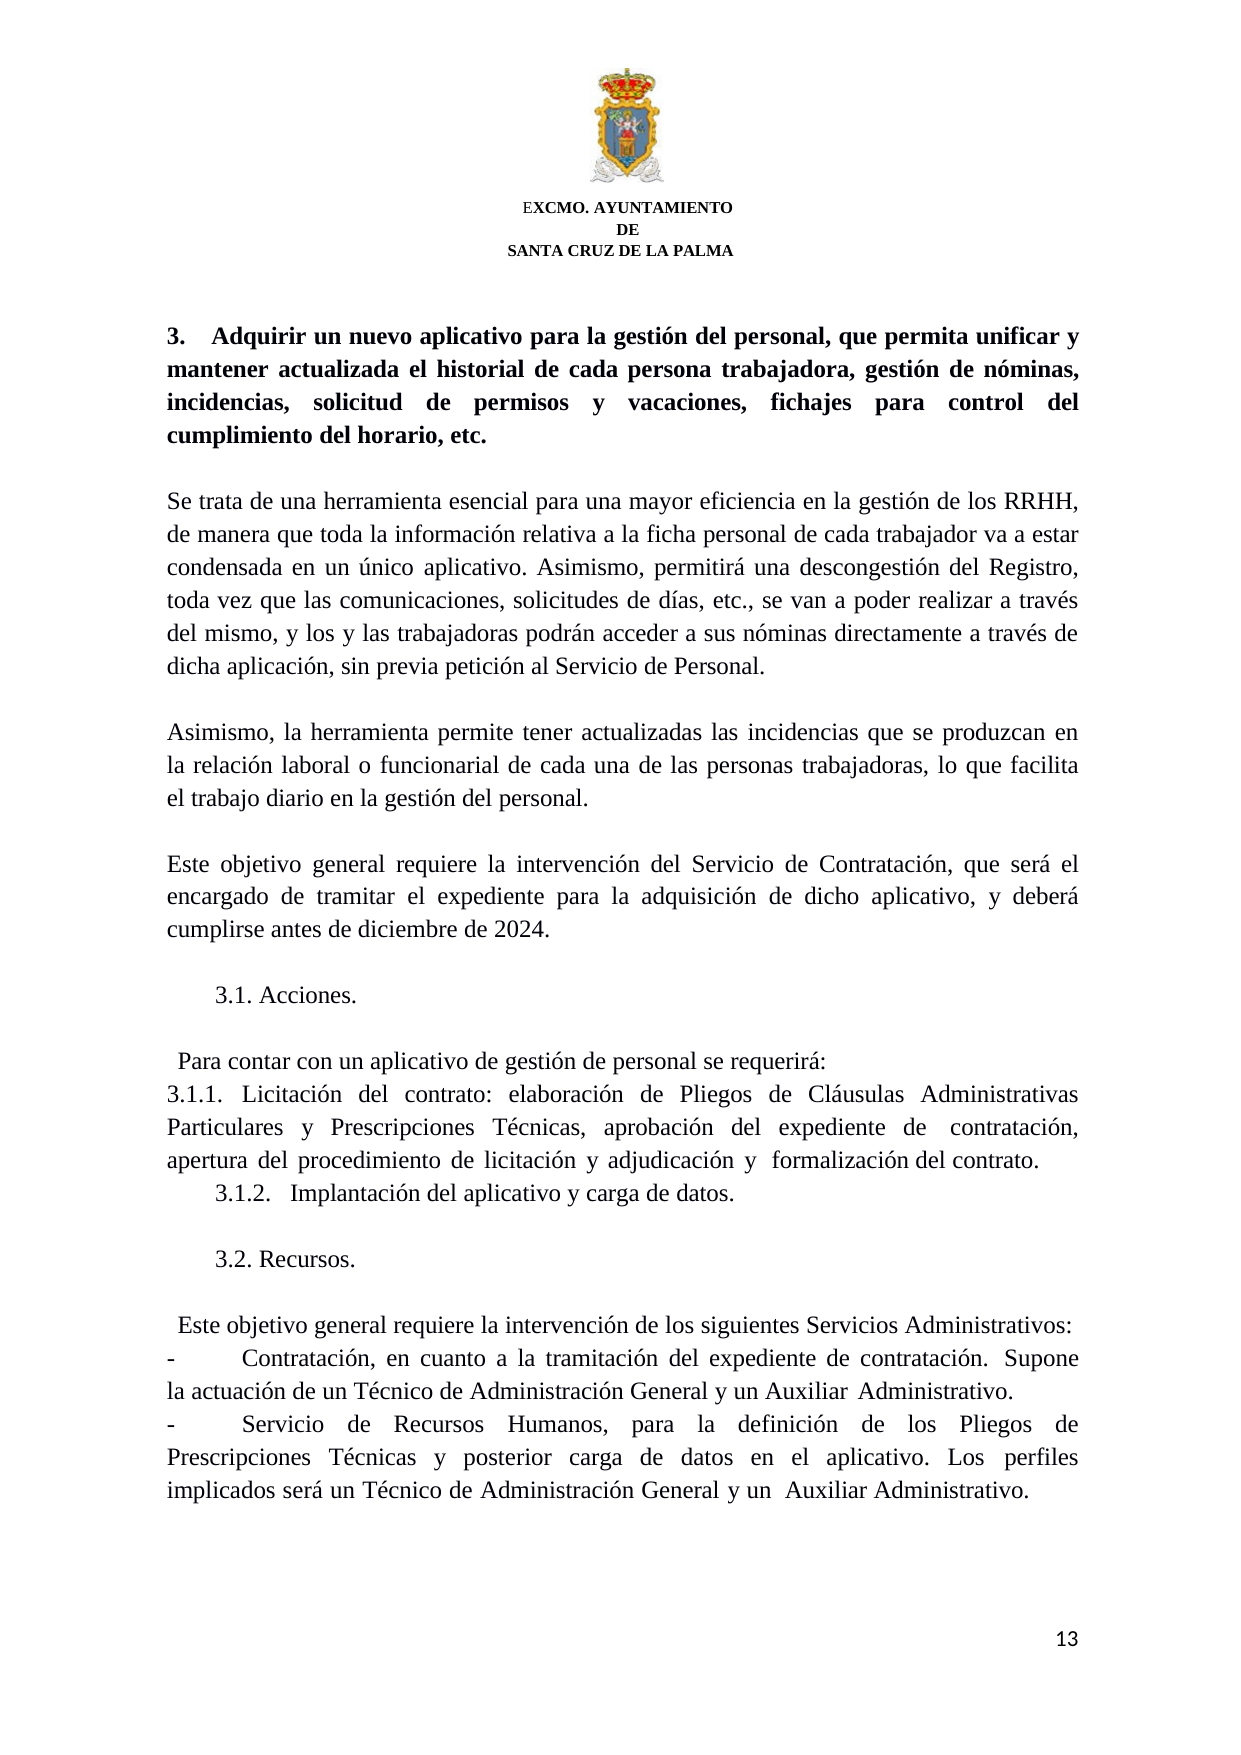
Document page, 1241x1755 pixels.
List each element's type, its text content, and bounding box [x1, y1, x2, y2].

list Servicio de Recursos Humanos, para la definición de los Pliegos de Prescripciones Técnicas y posterior carga de datos en el aplicativo. Los perfiles implicados será un Técnico de Administración General y un Auxiliar Administrativo. [167, 1409, 1079, 1503]
list Acciones. [215, 980, 1091, 1009]
text Este objetivo general requiere la intervención del Servicio de Contratación, que será el encargado de tramitar el expediente para la adquisición de dicho aplicativo, y deberá cumplirse antes de diciembre de 2024. [167, 849, 1079, 943]
text Se trata de una herramienta esencial para una mayor eficiencia en la gestión de los RRHH, de manera que toda la información relativa a la ficha personal de cada trabajador va a estar condensada en un único aplicativo. Asimismo, permitirá una descongestión del Registro, toda vez que las comunicaciones, solicitudes de días, etc., se van a poder realizar a través del mismo, y los y las trabajadoras podrán acceder a sus nóminas directamente a través de dicha aplicación, sin previa petición al Servicio de Personal. [167, 486, 1079, 679]
list Recursos. [215, 1244, 1091, 1273]
list Adquirir un nuevo aplicativo para la gestión del personal, que permita unificar y mantener actualizada el historial de cada persona trabajadora, gestión de nóminas, incidencias, solicitud de permisos y vacaciones, fichajes para control del cumplimiento del horario, etc. [167, 321, 1079, 449]
list Licitación del contrato: elaboración de Pliegos de Cláusulas Administrativas Particulares y Prescripciones Técnicas, aprobación del expediente de contratación, apertura del procedimiento de licitación y adjudicación y formalización del contrato. [167, 1079, 1079, 1174]
text Asimismo, la herramienta permite tener actualizadas las incidencias que se produzcan en la relación laboral o funcionarial de cada una de las personas trabajadoras, lo que facilita el trabajo diario en la gestión del personal. [167, 717, 1079, 811]
text Para contar con un aplicativo de gestión de personal se requerirá: [177, 1046, 1091, 1075]
list Contratación, en cuanto a la tramitación del expediente de contratación. Supone la actuación de un Técnico de Administración General y un Auxiliar Administrativo. [167, 1343, 1079, 1404]
list Implantación del aplicativo y carga de datos. [215, 1178, 1091, 1206]
text Este objetivo general requiere la intervención de los siguientes Servicios Administrativos: [177, 1310, 1091, 1339]
